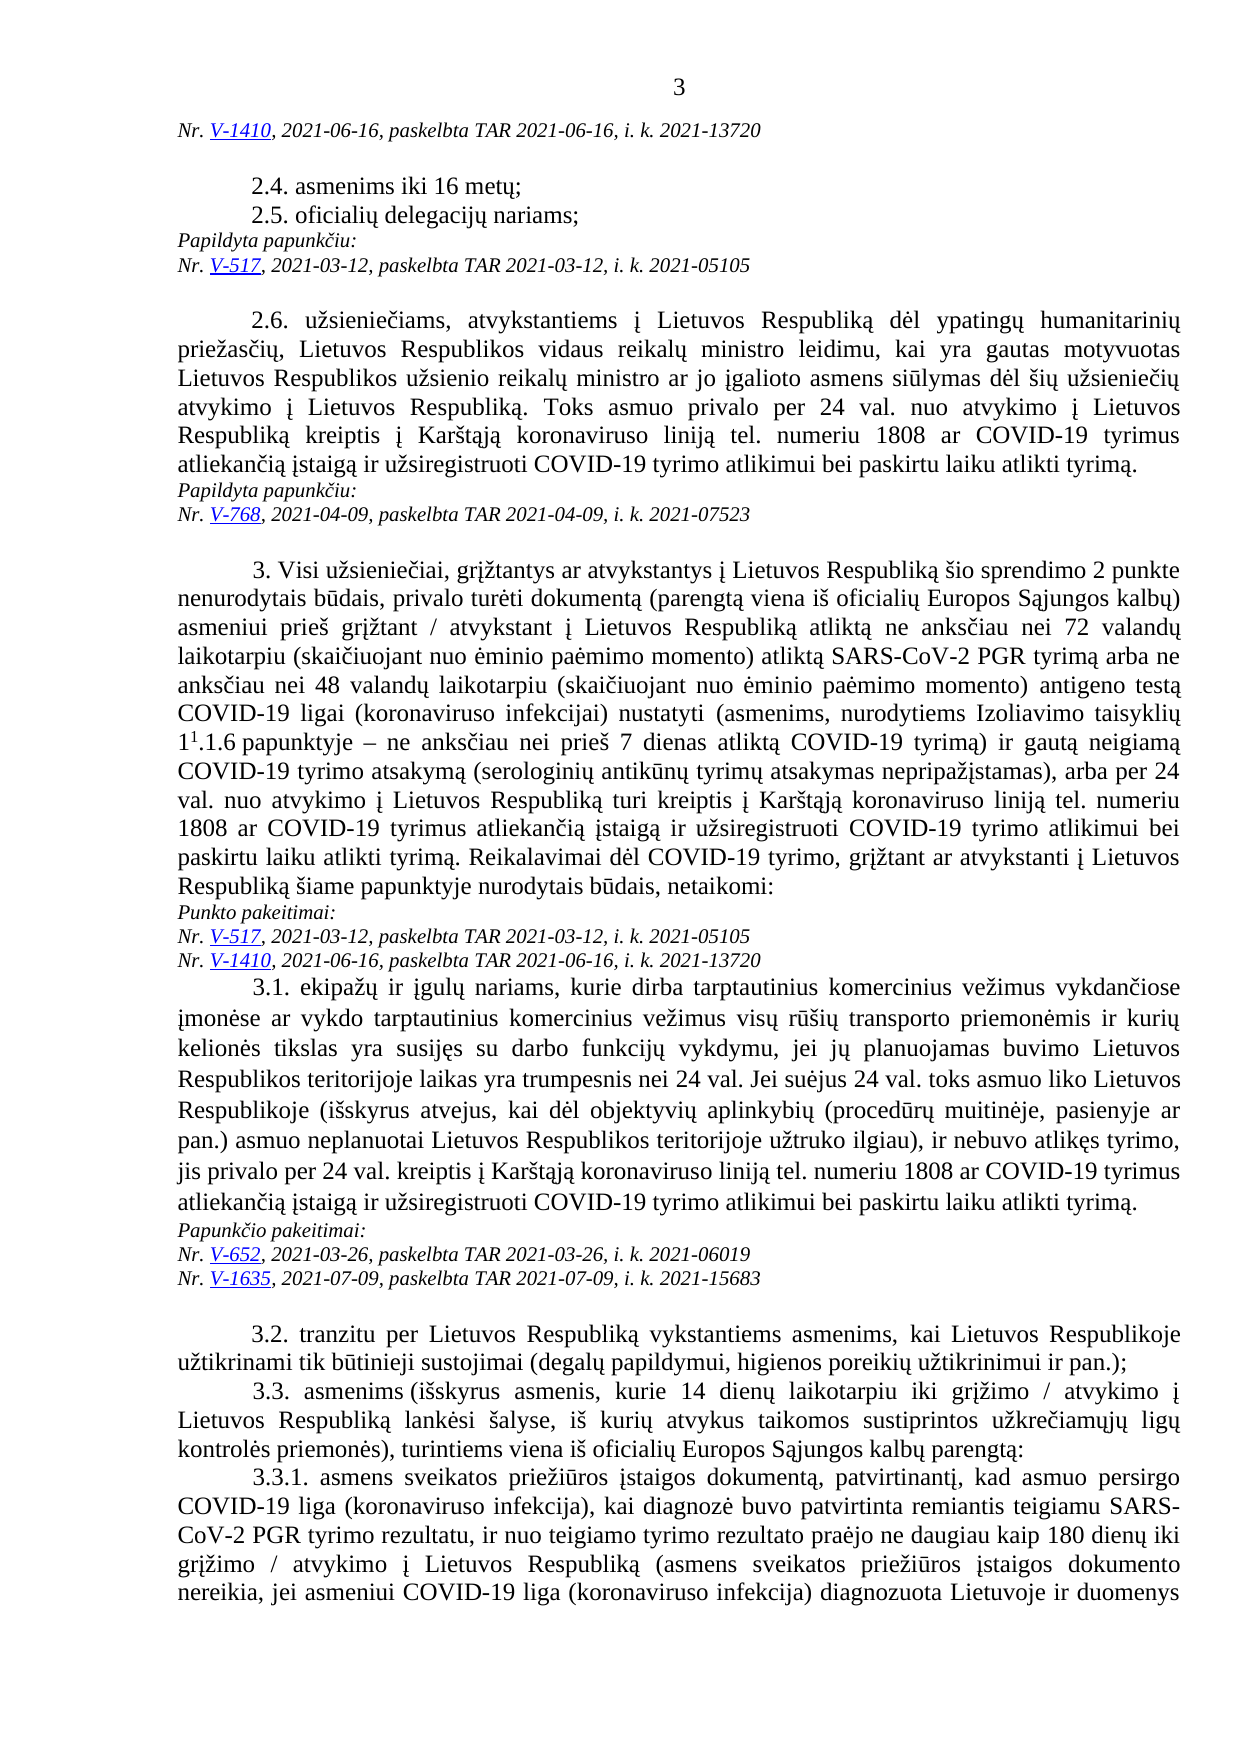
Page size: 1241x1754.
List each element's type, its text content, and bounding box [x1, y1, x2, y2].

text Nr. V-517, 2021-03-12, paskelbta TAR 2021-03-12, i. k. 2021-05105 [177, 924, 1181, 948]
text 3.1. ekipažų ir įgulų nariams, kurie dirba tarptautinius komercinius vežimus vykdančiose įmonėse ar vykdo tarptautinius komercinius vežimus visų rūšių transporto priemonėmis ir kurių kelionės tikslas yra susijęs su darbo funkcijų vykdymu, jei jų planuojamas buvimo Lietuvos Respublikos teritorijoje laikas yra trumpesnis nei 24 val. Jei suėjus 24 val. toks asmuo liko Lietuvos Respublikoje (išskyrus atvejus, kai dėl objektyvių aplinkybių (procedūrų muitinėje, pasienyje ar pan.) asmuo neplanuotai Lietuvos Respublikos teritorijoje užtruko ilgiau), ir nebuvo atlikęs tyrimo, jis privalo per 24 val. kreiptis į Karštąją koronaviruso liniją tel. numeriu 1808 ar COVID-19 tyrimus atliekančią įstaigą ir užsiregistruoti COVID-19 tyrimo atlikimui bei paskirtu laiku atlikti tyrimą. [177, 972, 1181, 1216]
text 3.3.1. asmens sveikatos priežiūros įstaigos dokumentą, patvirtinantį, kad asmuo persirgo COVID-19 liga (koronaviruso infekcija), kai diagnozė buvo patvirtinta remiantis teigiamu SARS-CoV-2 PGR tyrimo rezultatu, ir nuo teigiamo tyrimo rezultato praėjo ne daugiau kaip 180 dienų iki grįžimo / atvykimo į Lietuvos Respubliką (asmens sveikatos priežiūros įstaigos dokumento nereikia, jei asmeniui COVID-19 liga (koronaviruso infekcija) diagnozuota Lietuvoje ir duomenys [177, 1462, 1181, 1606]
text Papildyta papunkčiu: [177, 478, 1181, 502]
text 2.5. oficialių delegacijų nariams; [177, 200, 1181, 228]
text Punkto pakeitimai: [177, 900, 1181, 924]
text 2.4. asmenims iki 16 metų; [177, 171, 1181, 200]
text Nr. V-1410, 2021-06-16, paskelbta TAR 2021-06-16, i. k. 2021-13720 [177, 118, 1181, 142]
text Nr. V-1635, 2021-07-09, paskelbta TAR 2021-07-09, i. k. 2021-15683 [177, 1266, 1181, 1290]
text 2.6. užsieniečiams, atvykstantiems į Lietuvos Respubliką dėl ypatingų humanitarinių priežasčių, Lietuvos Respublikos vidaus reikalų ministro leidimu, kai yra gautas motyvuotas Lietuvos Respublikos užsienio reikalų ministro ar jo įgalioto asmens siūlymas dėl šių užsieniečių atvykimo į Lietuvos Respubliką. Toks asmuo privalo per 24 val. nuo atvykimo į Lietuvos Respubliką kreiptis į Karštąją koronaviruso liniją tel. numeriu 1808 ar COVID-19 tyrimus atliekančią įstaigą ir užsiregistruoti COVID-19 tyrimo atlikimui bei paskirtu laiku atlikti tyrimą. [177, 305, 1181, 478]
text Nr. V-652, 2021-03-26, paskelbta TAR 2021-03-26, i. k. 2021-06019 [177, 1242, 1181, 1266]
text Nr. V-768, 2021-04-09, paskelbta TAR 2021-04-09, i. k. 2021-07523 [177, 502, 1181, 526]
text 3.3. asmenims (išskyrus asmenis, kurie 14 dienų laikotarpiu iki grįžimo / atvykimo į Lietuvos Respubliką lankėsi šalyse, iš kurių atvykus taikomos sustiprintos užkrečiamųjų ligų kontrolės priemonės), turintiems viena iš oficialių Europos Sąjungos kalbų parengtą: [177, 1376, 1181, 1462]
text Papildyta papunkčiu: [177, 228, 1181, 252]
text 3.2. tranzitu per Lietuvos Respubliką vykstantiems asmenims, kai Lietuvos Respublikoje užtikrinami tik būtinieji sustojimai (degalų papildymui, higienos poreikių užtikrinimui ir pan.); [177, 1319, 1181, 1376]
text Papunkčio pakeitimai: [177, 1218, 1181, 1242]
text Nr. V-1410, 2021-06-16, paskelbta TAR 2021-06-16, i. k. 2021-13720 [177, 948, 1181, 972]
text 3. Visi užsieniečiai, grįžtantys ar atvykstantys į Lietuvos Respubliką šio sprendimo 2 punkte nenurodytais būdais, privalo turėti dokumentą (parengtą viena iš oficialių Europos Sąjungos kalbų) asmeniui prieš grįžtant / atvykstant į Lietuvos Respubliką atliktą ne anksčiau nei 72 valandų laikotarpiu (skaičiuojant nuo ėminio paėmimo momento) atliktą SARS-CoV-2 PGR tyrimą arba ne anksčiau nei 48 valandų laikotarpiu (skaičiuojant nuo ėminio paėmimo momento) antigeno testą COVID-19 ligai (koronaviruso infekcijai) nustatyti (asmenims, nurodytiems Izoliavimo taisyklių 11.1.6 papunktyje – ne anksčiau nei prieš 7 dienas atliktą COVID-19 tyrimą) ir gautą neigiamą COVID-19 tyrimo atsakymą (serologinių antikūnų tyrimų atsakymas nepripažįstamas), arba per 24 val. nuo atvykimo į Lietuvos Respubliką turi kreiptis į Karštąją koronaviruso liniją tel. numeriu 1808 ar COVID-19 tyrimus atliekančią įstaigą ir užsiregistruoti COVID-19 tyrimo atlikimui bei paskirtu laiku atlikti tyrimą. Reikalavimai dėl COVID-19 tyrimo, grįžtant ar atvykstanti į Lietuvos Respubliką šiame papunktyje nurodytais būdais, netaikomi: [177, 555, 1181, 900]
text Nr. V-517, 2021-03-12, paskelbta TAR 2021-03-12, i. k. 2021-05105 [177, 252, 1181, 277]
